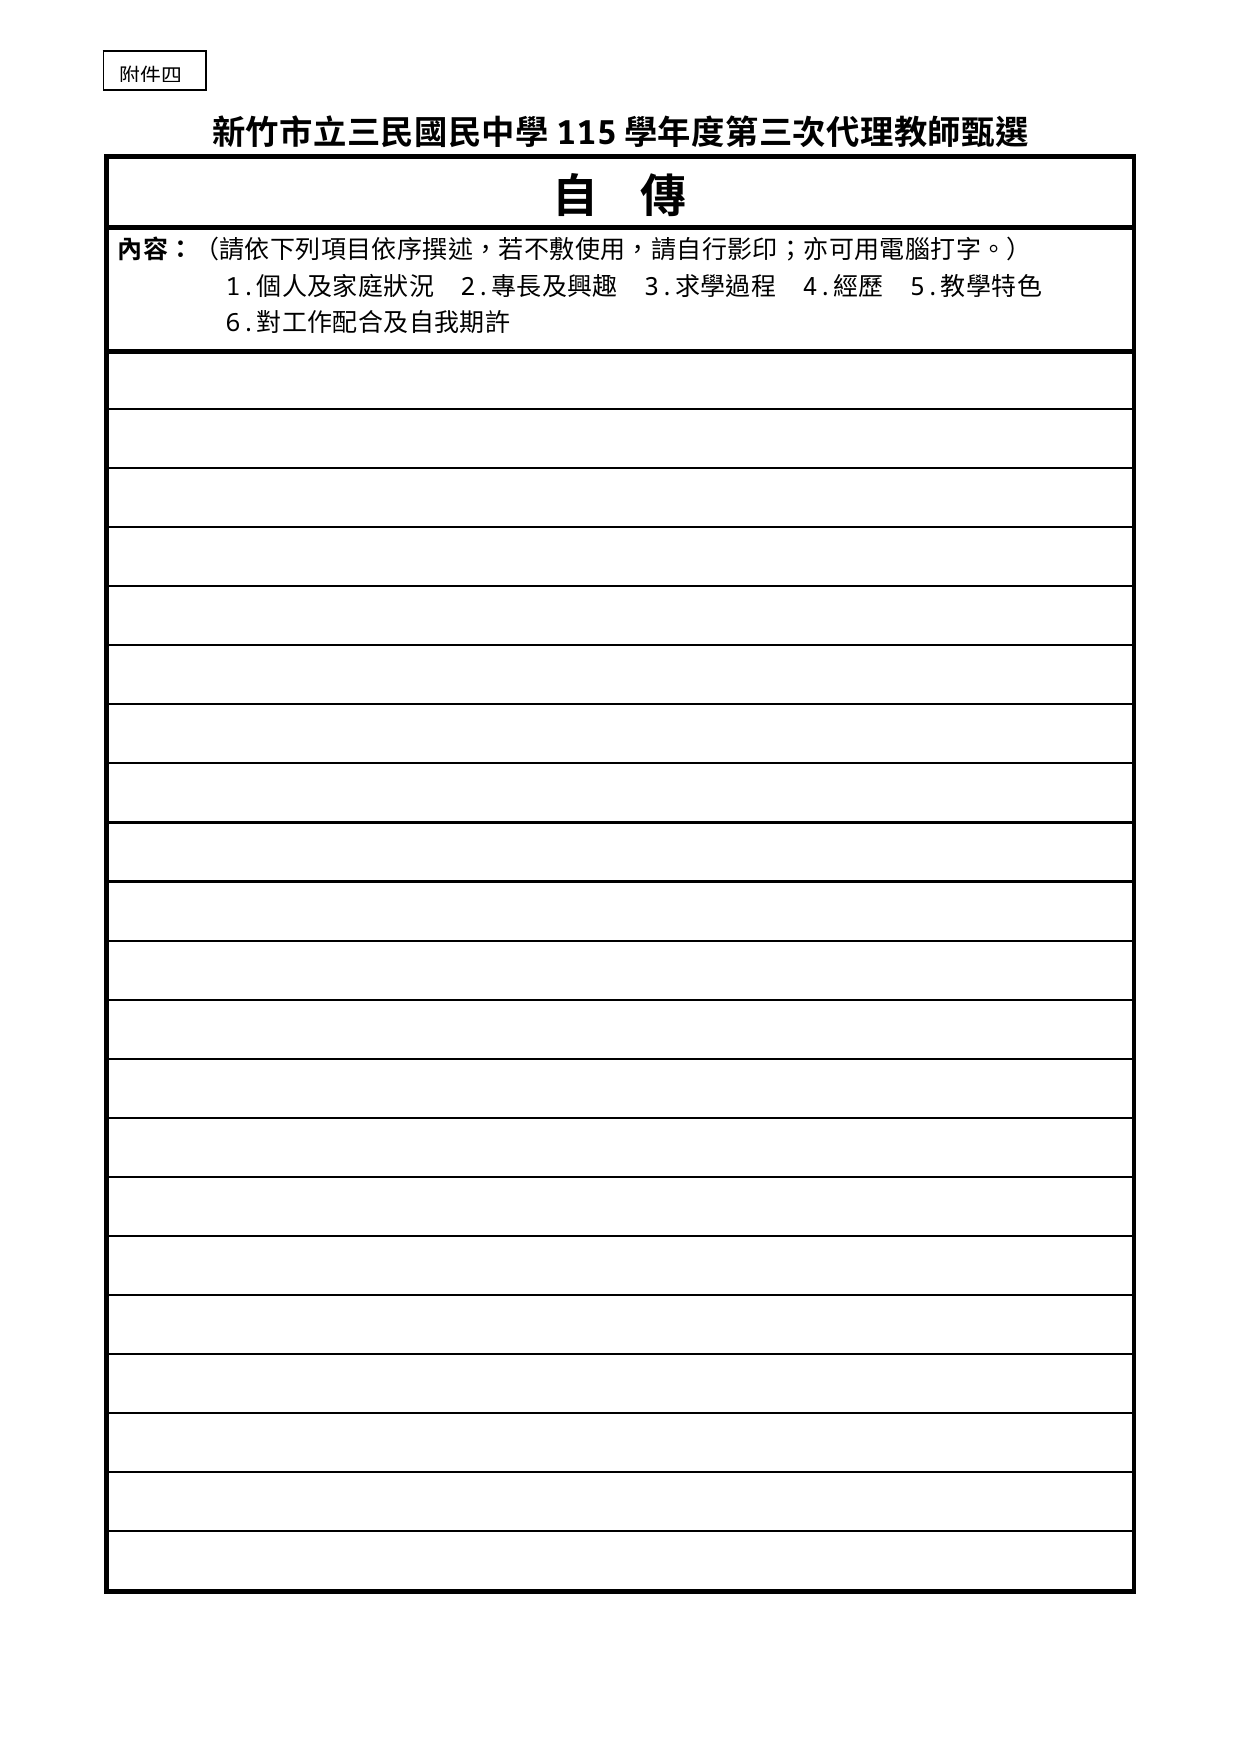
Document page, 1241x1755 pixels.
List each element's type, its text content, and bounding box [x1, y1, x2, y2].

table_cell [109, 764, 1132, 821]
table_cell [109, 587, 1132, 644]
table_cell [109, 1532, 1132, 1589]
table_cell [109, 1060, 1132, 1117]
table_cell [109, 528, 1132, 585]
table_cell [109, 705, 1132, 762]
table_cell [109, 1355, 1132, 1412]
table_header 自 傳 [109, 159, 1132, 225]
table_cell [109, 1001, 1132, 1058]
table_cell [109, 469, 1132, 526]
table_cell [109, 646, 1132, 703]
table_cell [109, 1178, 1132, 1235]
text [104, 52, 205, 89]
table_cell [109, 824, 1132, 880]
table_cell [109, 1473, 1132, 1530]
table_cell [109, 1237, 1132, 1294]
table_cell [109, 883, 1132, 939]
table_cell [109, 410, 1132, 467]
table_cell [109, 942, 1132, 998]
table_cell [109, 354, 1132, 408]
table_cell [109, 1414, 1132, 1471]
table_cell [109, 1296, 1132, 1353]
table_cell [109, 1119, 1132, 1176]
text 附件四 [119, 59, 190, 82]
text 新竹市立三民國民中學115學年度第三次代理教師甄選 [106, 106, 1134, 154]
table_cell 內容：（請依下列項目依序撰述，若不敷使用，請自行影印；亦可用電腦打字。） 1.個人及家庭狀況 2.專長及興趣 3.求學過程 4.經歷 5.教學特色 6.對工作配合及自我期許 [109, 230, 1132, 349]
